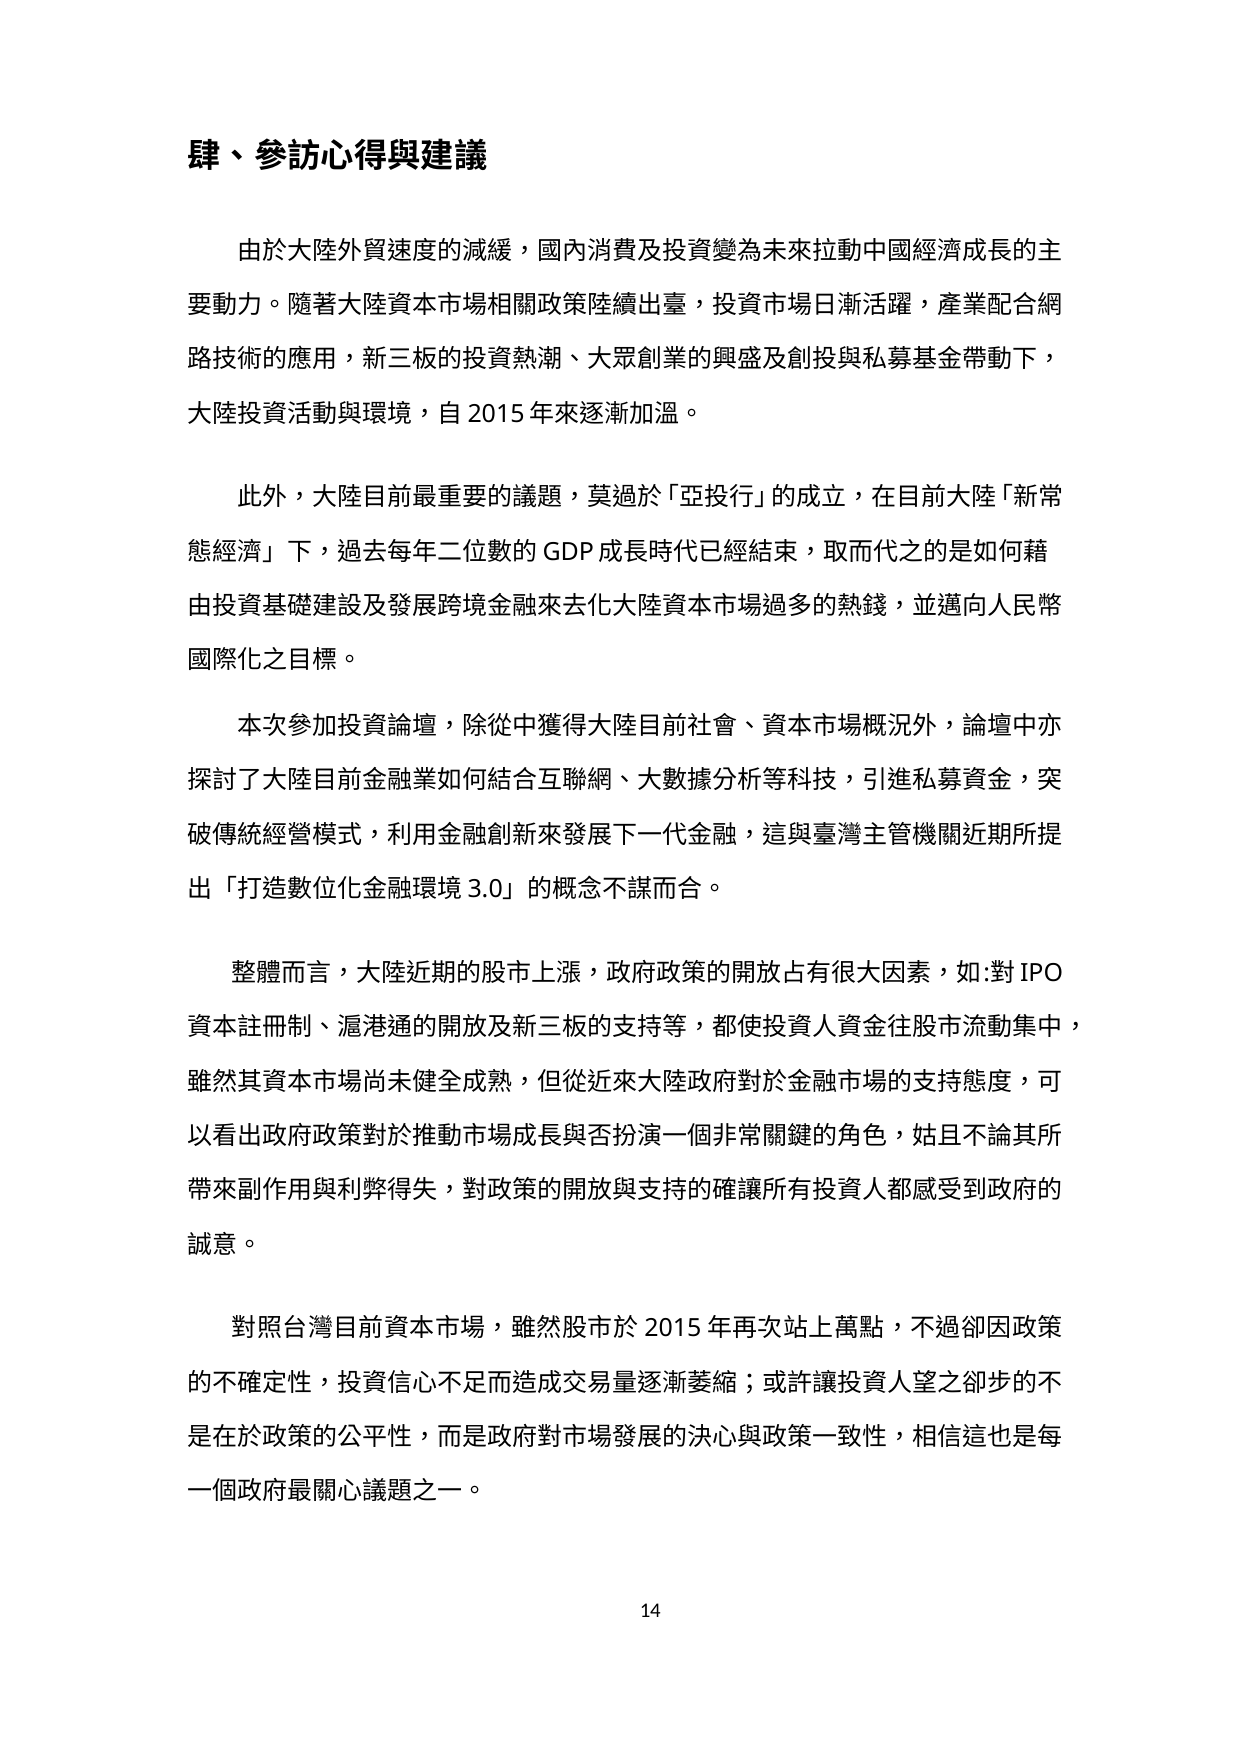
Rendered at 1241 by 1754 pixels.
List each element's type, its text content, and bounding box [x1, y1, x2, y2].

text 由於大陸外貿速度的減緩，國內消費及投資變為未來拉動中國經濟成長的主要動力。隨著大陸資本市場相關政策陸續出臺，投資市場日漸活躍，產業配合網路技術的應用，新三板的投資熱潮、大眾創業的興盛及創投與私募基金帶動下，大陸投資活動與環境，自2015年來逐漸加溫。 [187, 230, 1063, 429]
text 整體而言，大陸近期的股市上漲，政府政策的開放占有很大因素，如:對IPO資本註冊制、滬港通的開放及新三板的支持等，都使投資人資金往股市流動集中，雖然其資本市場尚未健全成熟，但從近來大陸政府對於金融市場的支持態度，可以看出政府政策對於推動市場成長與否扮演一個非常關鍵的角色，姑且不論其所帶來副作用與利弊得失，對政策的開放與支持的確讓所有投資人都感受到政府的誠意。 [187, 952, 1063, 1260]
text 此外，大陸目前最重要的議題，莫過於「亞投行」的成立，在目前大陸「新常態經濟」下，過去每年二位數的GDP成長時代已經結束，取而代之的是如何藉由投資基礎建設及發展跨境金融來去化大陸資本市場過多的熱錢，並邁向人民幣國際化之目標。 [187, 477, 1063, 676]
text 對照台灣目前資本市場，雖然股市於2015年再次站上萬點，不過卻因政策的不確定性，投資信心不足而造成交易量逐漸萎縮；或許讓投資人望之卻步的不是在於政策的公平性，而是政府對市場發展的決心與政策一致性，相信這也是每一個政府最關心議題之一。 [187, 1308, 1063, 1507]
text 本次參加投資論壇，除從中獲得大陸目前社會、資本市場概況外，論壇中亦探討了大陸目前金融業如何結合互聯網、大數據分析等科技，引進私募資金，突破傳統經營模式，利用金融創新來發展下一代金融，這與臺灣主管機關近期所提出「打造數位化金融環境3.0」的概念不謀而合。 [187, 706, 1063, 905]
subtitle 肆、參訪心得與建議 [187, 129, 1063, 177]
